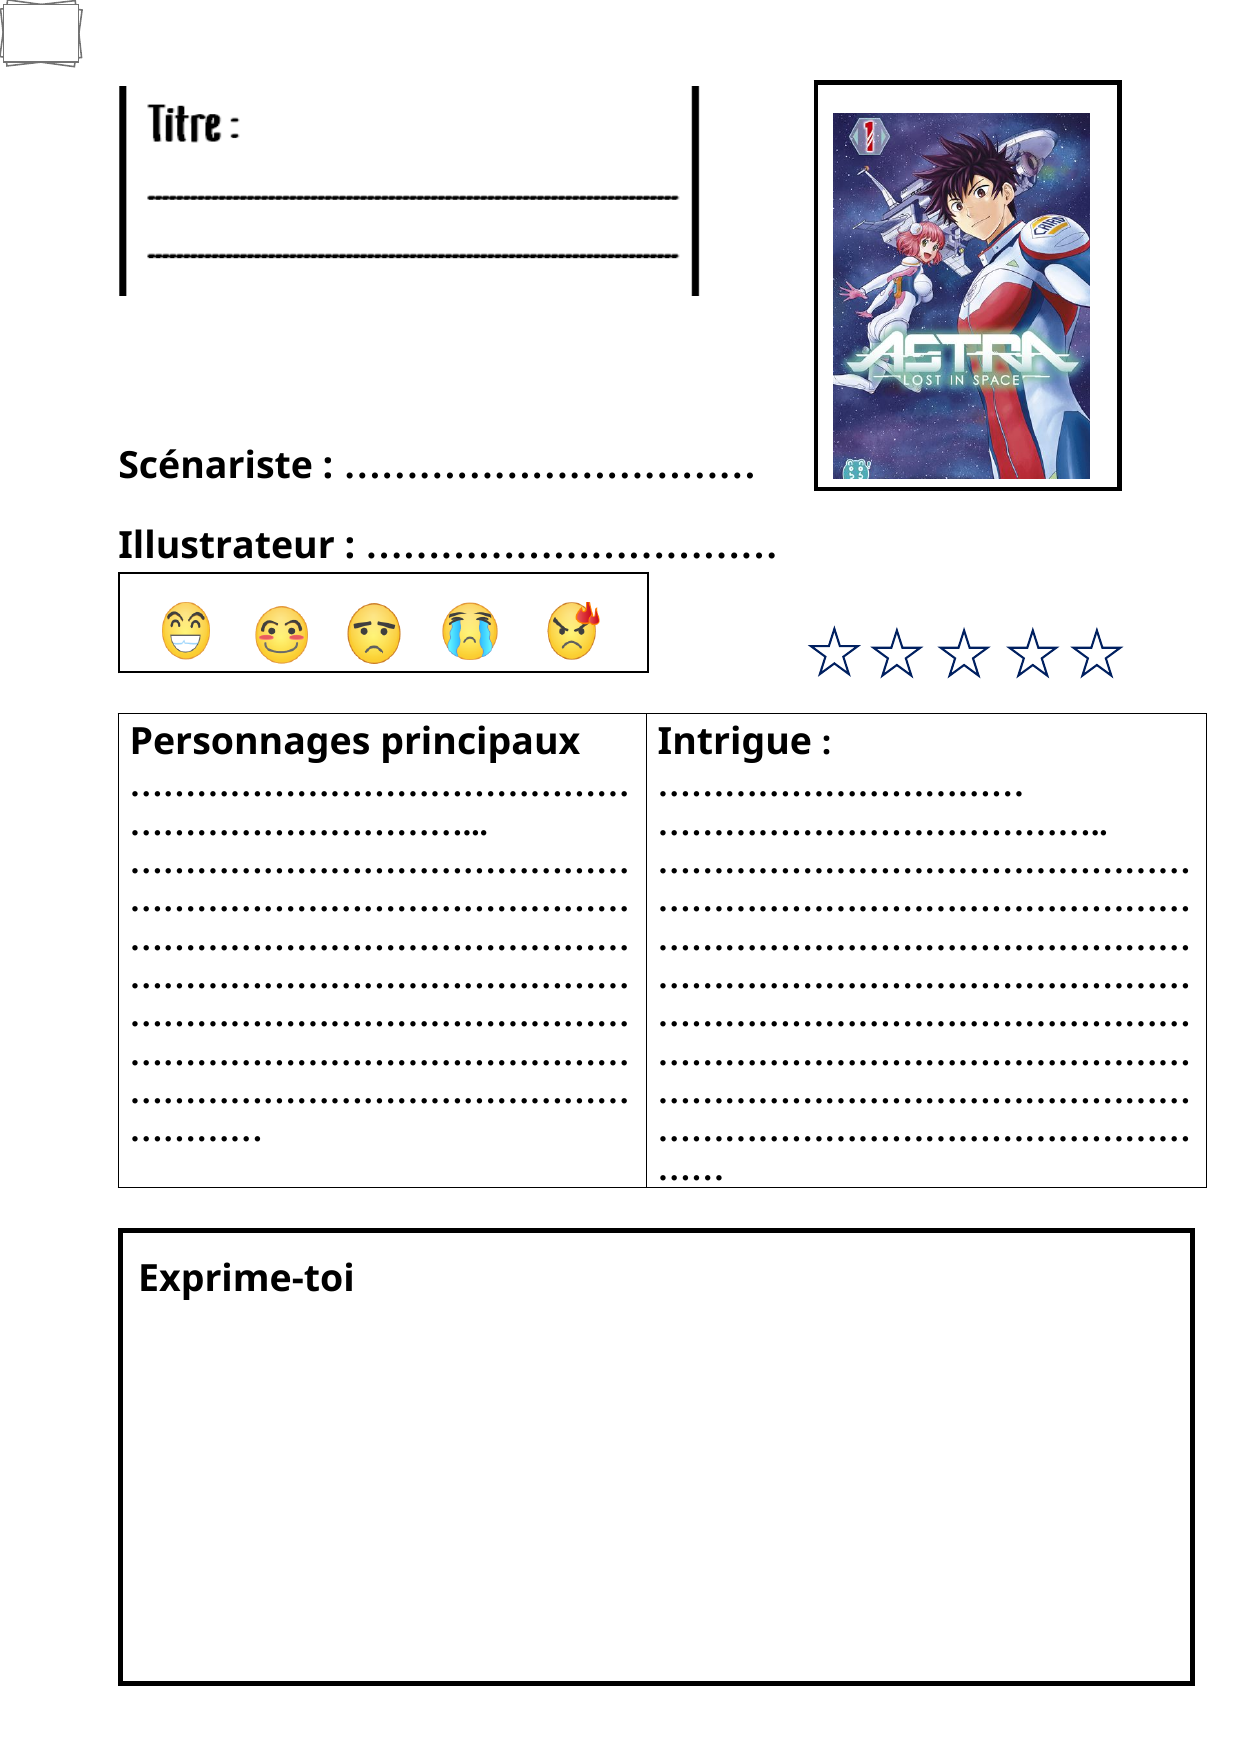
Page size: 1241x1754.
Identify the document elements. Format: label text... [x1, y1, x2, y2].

text Scénariste : …………………………… [118, 438, 813, 489]
table_header Intrigue :…………………………… …………………………………..………………………………………………………………………………………………………………………………………………………………………………………………………………………………………………………………………………………………………………………………………………………… [647, 714, 1206, 1187]
text [120, 574, 647, 671]
table_header Personnages principaux …………………………………………………………………...………………………………………………………………………………………………………………………………………………………………………………………………………………………………………………………………………………………………… [119, 714, 646, 1187]
text Exprime-toi [138, 1251, 1175, 1302]
text Illustrateur : …………………………… [118, 518, 1122, 569]
